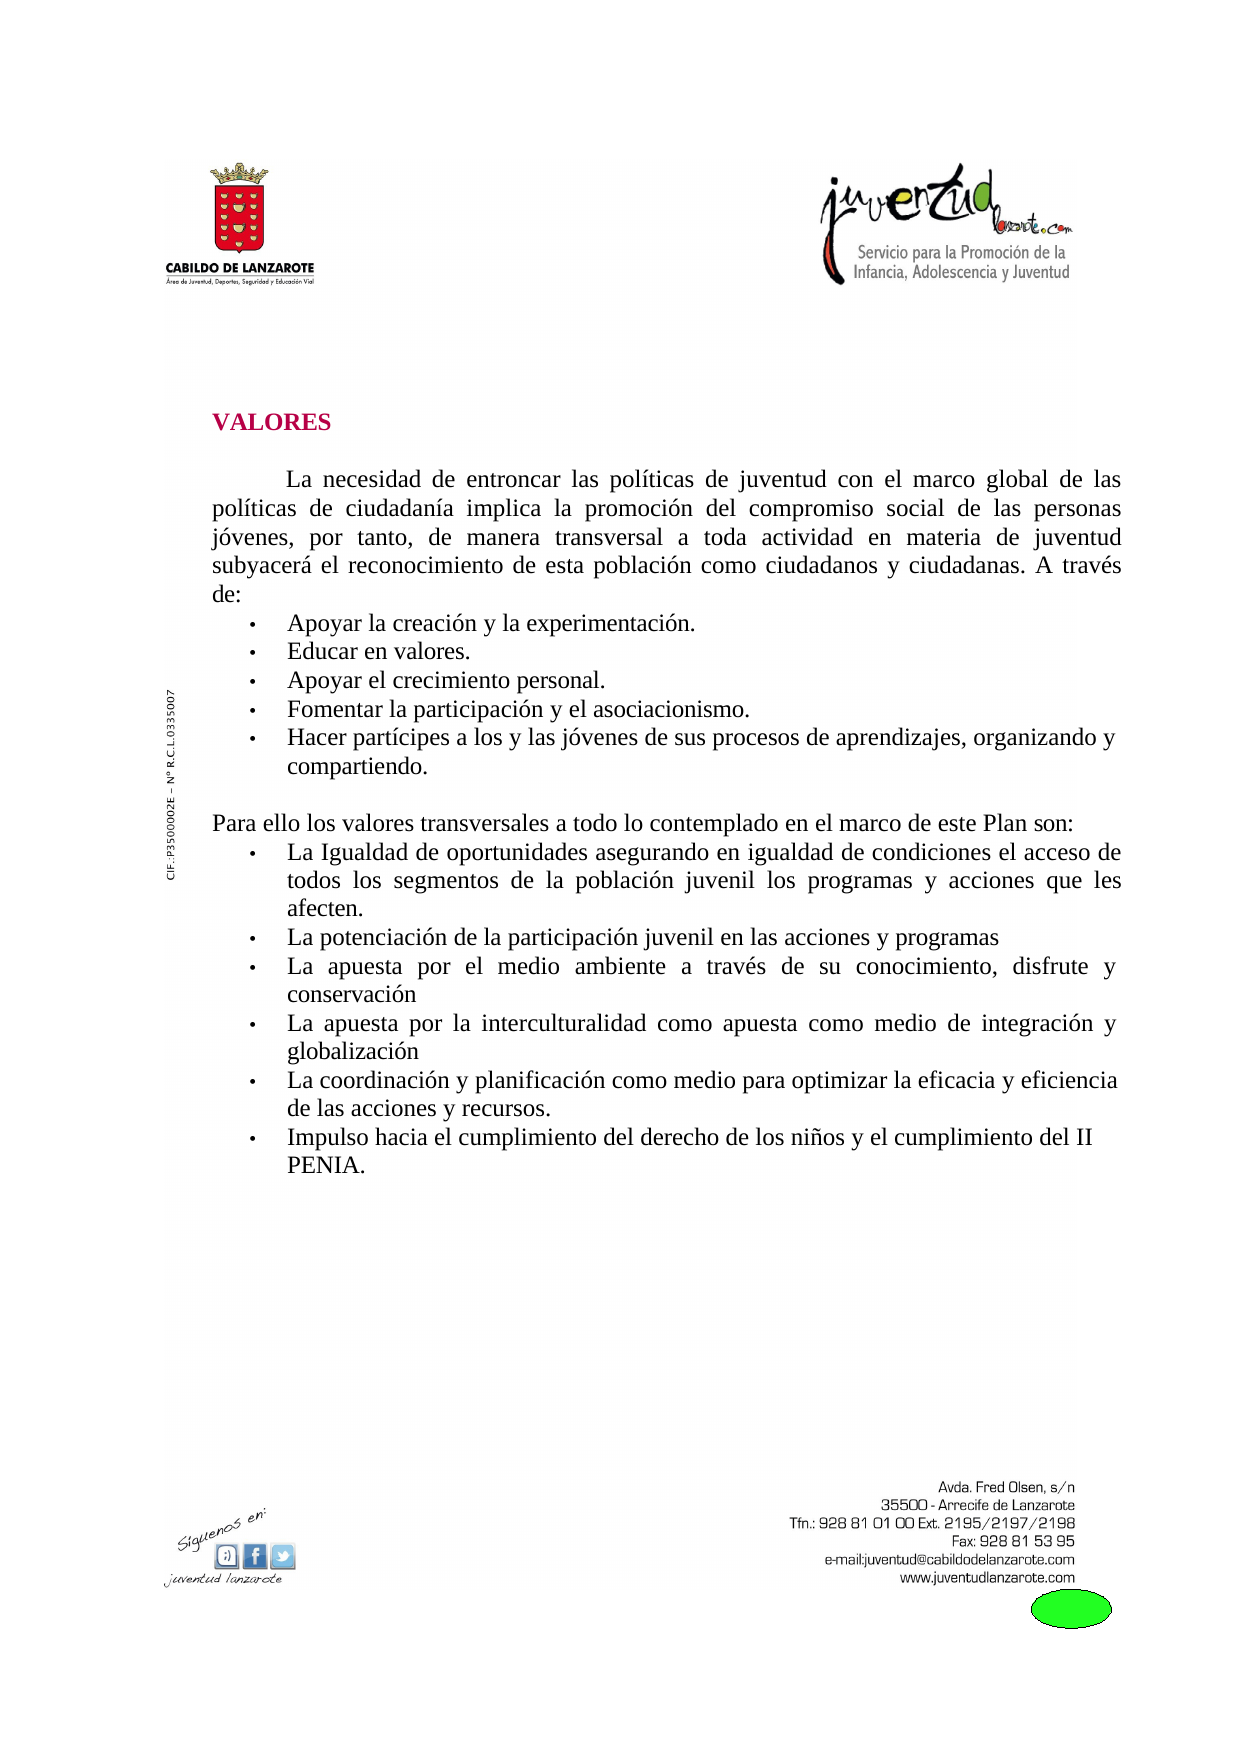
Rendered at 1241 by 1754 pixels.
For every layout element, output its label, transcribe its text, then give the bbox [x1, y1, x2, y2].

text Para ello los valores transversales a todo lo contemplado en el marco de este Plan son: [212, 808, 1136, 837]
list Impulso hacia el cumplimiento del derecho de los niños y el cumplimiento del II PENIA. [249, 1123, 1121, 1179]
text La necesidad de entroncar las políticas de juventud con el marco global de las políticas de ciudadanía implica la promoción del compromiso social de las personas jóvenes, por tanto, de manera transversal a toda actividad en materia de juventud subyacerá el reconocimiento de esta población como ciudadanos y ciudadanas. A través de: [212, 464, 1123, 608]
list Educar en valores. [249, 637, 1136, 666]
picture [163, 159, 1077, 1590]
list La Igualdad de oportunidades asegurando en igualdad de condiciones el acceso de todos los segmentos de la población juvenil los programas y acciones que les afecten. [249, 838, 1122, 922]
list La apuesta por el medio ambiente a través de su conocimiento, disfrute y conservación [249, 952, 1122, 1008]
list Hacer partícipes a los y las jóvenes de sus procesos de aprendizajes, organizando y compartiendo. [249, 723, 1122, 779]
list Apoyar la creación y la experimentación. [249, 608, 1136, 637]
list La potenciación de la participación juvenil en las acciones y programas [249, 922, 1136, 951]
list Fomentar la participación y el asociacionismo. [249, 694, 1136, 723]
list Apoyar el crecimiento personal. [249, 666, 1136, 694]
list La coordinación y planificación como medio para optimizar la eficacia y eficiencia de las acciones y recursos. [249, 1066, 1122, 1122]
list La apuesta por la interculturalidad como apuesta como medio de integración y globalización [249, 1008, 1122, 1065]
subtitle VALORES [212, 407, 1136, 435]
